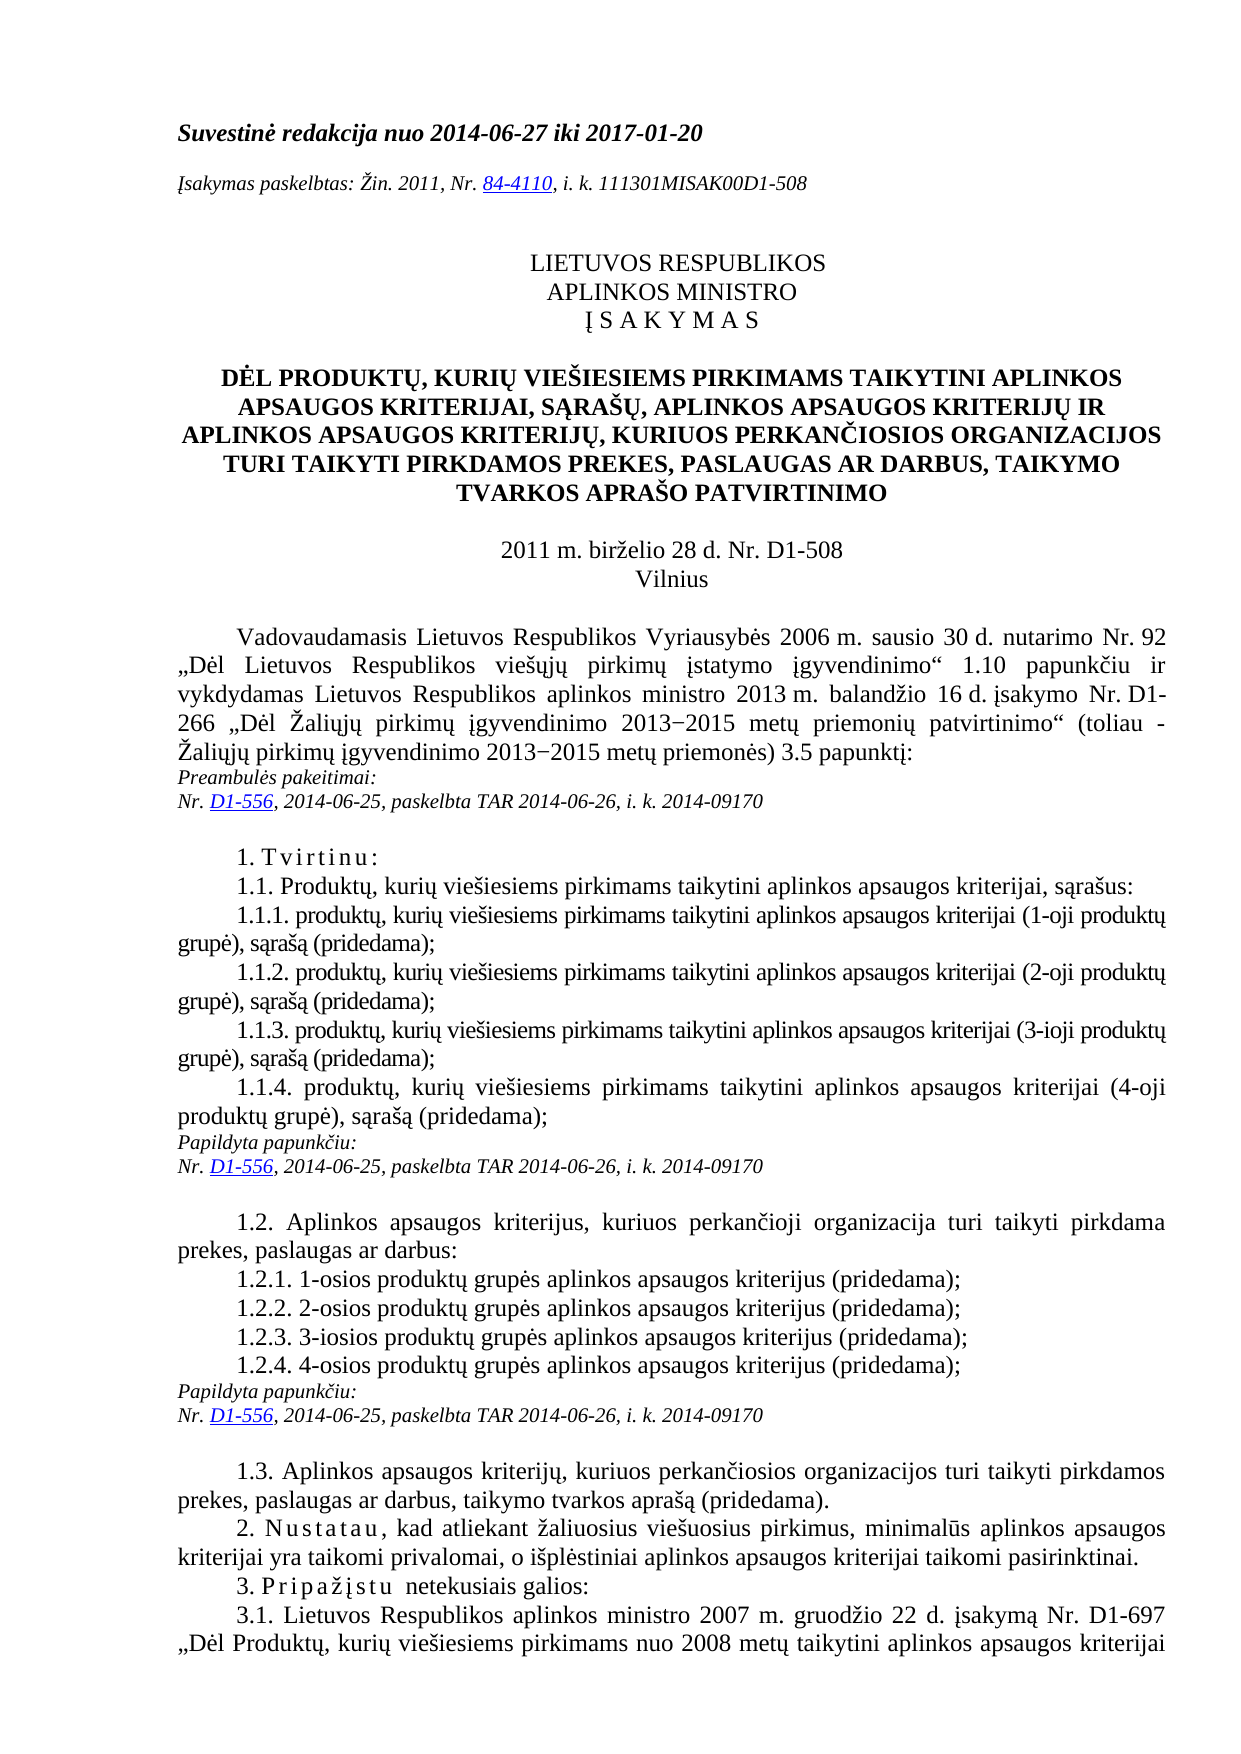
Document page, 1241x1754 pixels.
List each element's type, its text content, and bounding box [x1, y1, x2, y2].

text Vilnius [177, 564, 1166, 593]
text 1.2. Aplinkos apsaugos kriterijus, kuriuos perkančioji organizacija turi taikyti pirkdama prekes, paslaugas ar darbus: [177, 1207, 1166, 1264]
text Preambulės pakeitimai: [177, 765, 1166, 789]
text 1.2.1. 1-osios produktų grupės aplinkos apsaugos kriterijus (pridedama); [177, 1264, 1166, 1293]
text 2011 m. birželio 28 d. Nr. D1-508 [177, 535, 1166, 564]
text 3.1. Lietuvos Respublikos aplinkos ministro 2007 m. gruodžio 22 d. įsakymą Nr. D1-697 „Dėl Produktų, kurių viešiesiems pirkimams nuo 2008 metų taikytini aplinkos apsaugos kriterijai [177, 1600, 1166, 1657]
text 1. Tvirtinu: [177, 842, 1166, 871]
text Į S A K Y M A S [177, 305, 1166, 334]
text 1.1.4. produktų, kurių viešiesiems pirkimams taikytini aplinkos apsaugos kriterijai (4-oji produktų grupė), sąrašą (pridedama); [177, 1072, 1166, 1130]
text 1.2.3. 3-iosios produktų grupės aplinkos apsaugos kriterijus (pridedama); [177, 1322, 1166, 1350]
text 1.3. Aplinkos apsaugos kriterijų, kuriuos perkančiosios organizacijos turi taikyti pirkdamos prekes, paslaugas ar darbus, taikymo tvarkos aprašą (pridedama). [177, 1456, 1166, 1513]
text Vadovaudamasis Lietuvos Respublikos Vyriausybės 2006 m. sausio 30 d. nutarimo Nr. 92 „Dėl Lietuvos Respublikos viešųjų pirkimų įstatymo įgyvendinimo“ 1.10 papunkčiu ir vykdydamas Lietuvos Respublikos aplinkos ministro 2013 m. balandžio 16 d. įsakymo Nr. D1-266 „Dėl Žaliųjų pirkimų įgyvendinimo 2013−2015 metų priemonių patvirtinimo“ (toliau - Žaliųjų pirkimų įgyvendinimo 2013−2015 metų priemonės) 3.5 papunktį: [177, 622, 1166, 765]
text 1.1.2. produktų, kurių viešiesiems pirkimams taikytini aplinkos apsaugos kriterijai (2-oji produktų grupė), sąrašą (pridedama); [177, 957, 1166, 1015]
text 2. Nustatau, kad atliekant žaliuosius viešuosius pirkimus, minimalūs aplinkos apsaugos kriterijai yra taikomi privalomai, o išplėstiniai aplinkos apsaugos kriterijai taikomi pasirinktinai. [177, 1513, 1166, 1571]
text 1.1. Produktų, kurių viešiesiems pirkimams taikytini aplinkos apsaugos kriterijai, sąrašus: [177, 871, 1166, 900]
text Papildyta papunkčiu: [177, 1379, 1166, 1403]
text 1.2.2. 2-osios produktų grupės aplinkos apsaugos kriterijus (pridedama); [177, 1293, 1166, 1322]
text 1.1.3. produktų, kurių viešiesiems pirkimams taikytini aplinkos apsaugos kriterijai (3-ioji produktų grupė), sąrašą (pridedama); [177, 1015, 1166, 1072]
text 3. Pripažįstu netekusiais galios: [177, 1571, 1166, 1600]
text Nr. D1-556, 2014-06-25, paskelbta TAR 2014-06-26, i. k. 2014-09170 [177, 789, 1166, 813]
text Įsakymas paskelbtas: Žin. 2011, Nr. 84-4110, i. k. 111301MISAK00D1-508 [177, 171, 1166, 195]
text DĖL PRODUKTŲ, KURIŲ VIEŠIESIEMS PIRKIMAMS TAIKYTINI APLINKOS APSAUGOS KRITERIJAI, SĄRAŠŲ, APLINKOS APSAUGOS KRITERIJŲ IR APLINKOS APSAUGOS KRITERIJŲ, KURIUOS PERKANČIOSIOS ORGANIZACIJOS TURI TAIKYTI PIRKDAMOS PREKES, PASLAUGAS AR DARBUS, TAIKYMO TVARKOS APRAŠO PATVIRTINIMO [177, 363, 1166, 507]
text Nr. D1-556, 2014-06-25, paskelbta TAR 2014-06-26, i. k. 2014-09170 [177, 1154, 1166, 1178]
text LIETUVOS RESPUBLIKOS [177, 248, 1166, 277]
text APLINKOS MINISTRO [177, 277, 1166, 305]
text Nr. D1-556, 2014-06-25, paskelbta TAR 2014-06-26, i. k. 2014-09170 [177, 1403, 1166, 1427]
text 1.2.4. 4-osios produktų grupės aplinkos apsaugos kriterijus (pridedama); [177, 1350, 1166, 1379]
text Papildyta papunkčiu: [177, 1130, 1166, 1154]
text Suvestinė redakcija nuo 2014-06-27 iki 2017-01-20 [177, 118, 1166, 147]
text 1.1.1. produktų, kurių viešiesiems pirkimams taikytini aplinkos apsaugos kriterijai (1-oji produktų grupė), sąrašą (pridedama); [177, 900, 1166, 957]
